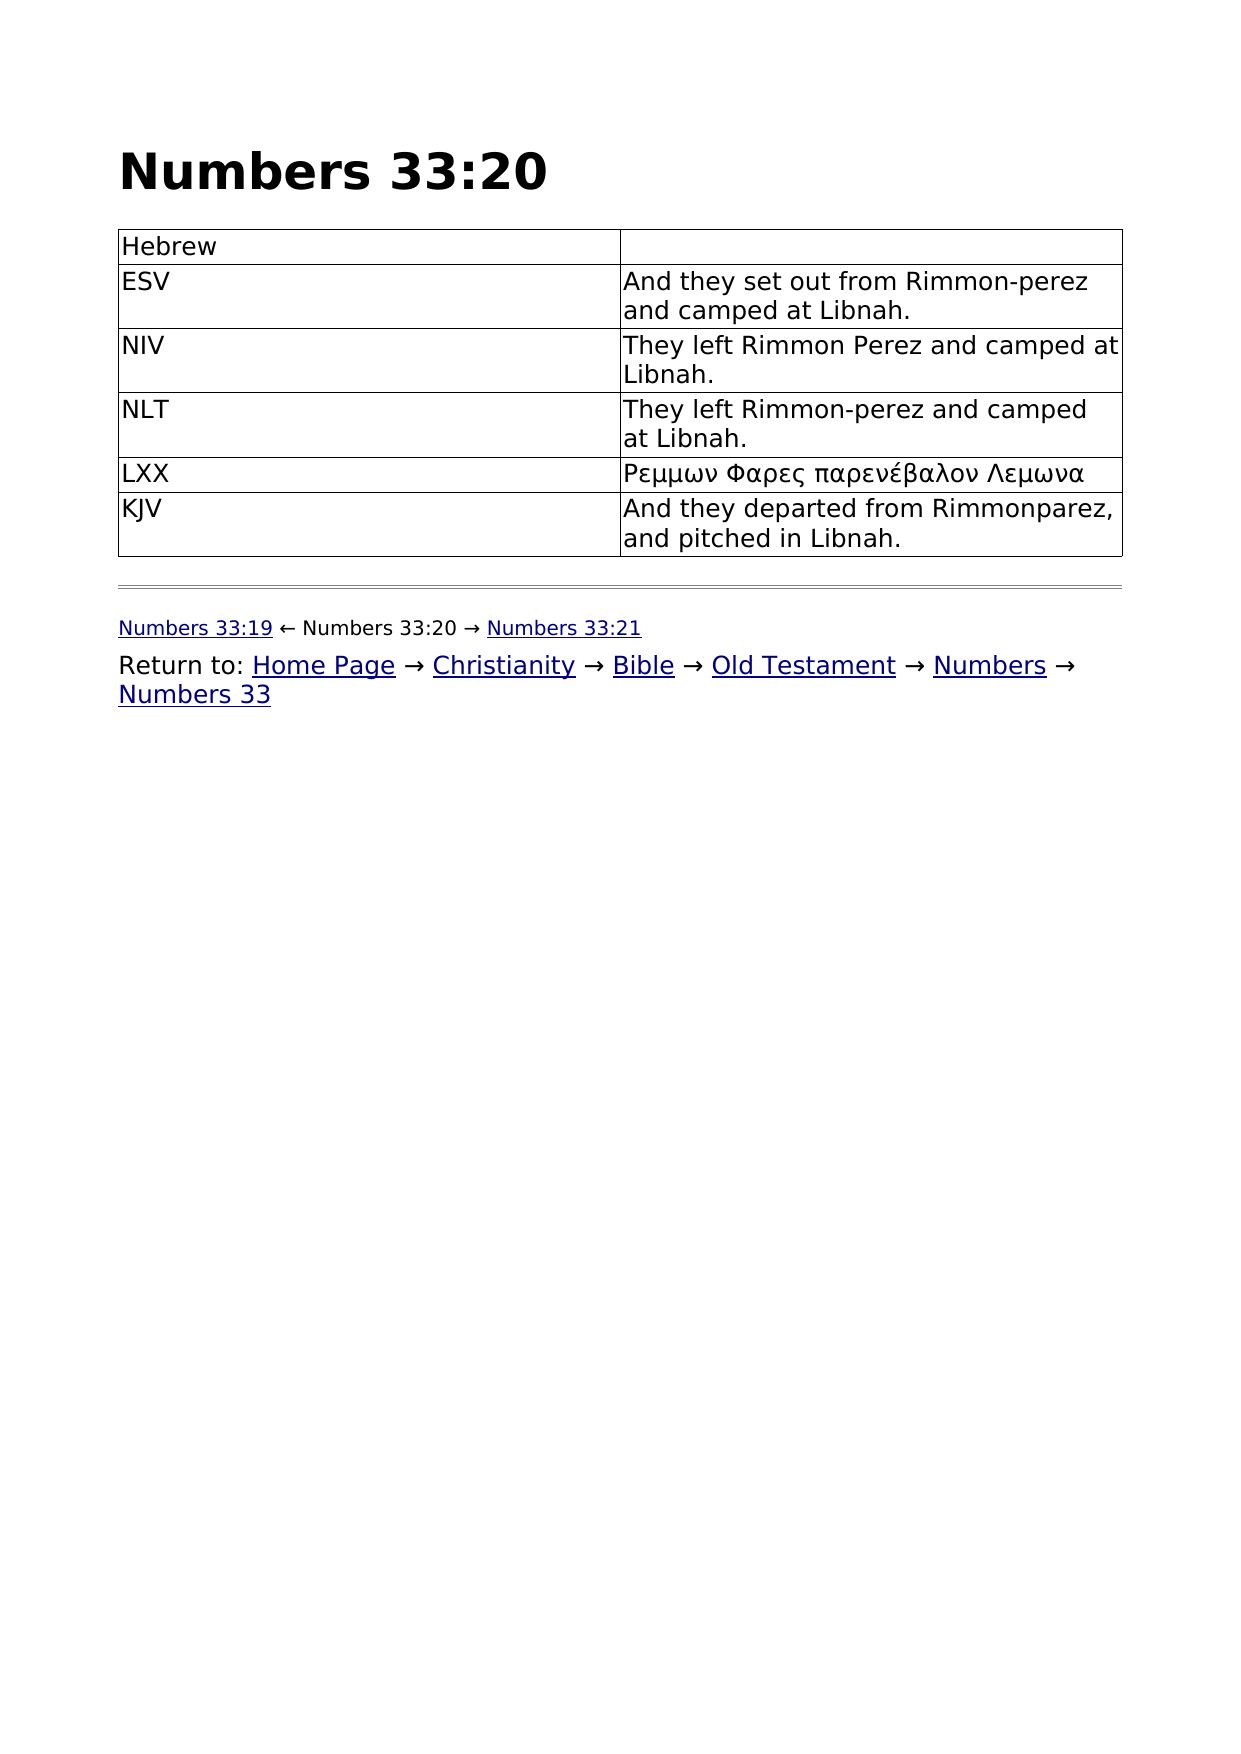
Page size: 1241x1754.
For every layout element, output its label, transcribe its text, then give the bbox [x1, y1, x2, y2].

table_cell NLT [119, 393, 620, 457]
table_cell LXX [119, 458, 620, 492]
subtitle Numbers 33:20 [118, 143, 1122, 201]
text Numbers 33:19 ← Numbers 33:20 → Numbers 33:21 [118, 617, 1122, 651]
table_cell They left Rimmon Perez and camped at Libnah. [621, 329, 1122, 392]
table_cell They left Rimmon-perez and camped at Libnah. [621, 393, 1122, 457]
table_header Hebrew [119, 230, 620, 264]
text Return to: Home Page → Christianity → Bible → Old Testament → Numbers → Numbers 33 [118, 651, 1122, 709]
table_cell KJV [119, 493, 620, 556]
table_cell ESV [119, 265, 620, 328]
table_cell NIV [119, 329, 620, 392]
table_cell And they departed from Rimmonparez, and pitched in Libnah. [621, 493, 1122, 556]
table_header [621, 230, 1122, 264]
table_cell And they set out from Rimmon-perez and camped at Libnah. [621, 265, 1122, 328]
table_cell Ρεμμων Φαρες παρενέβαλον Λεμωνα [621, 458, 1122, 492]
